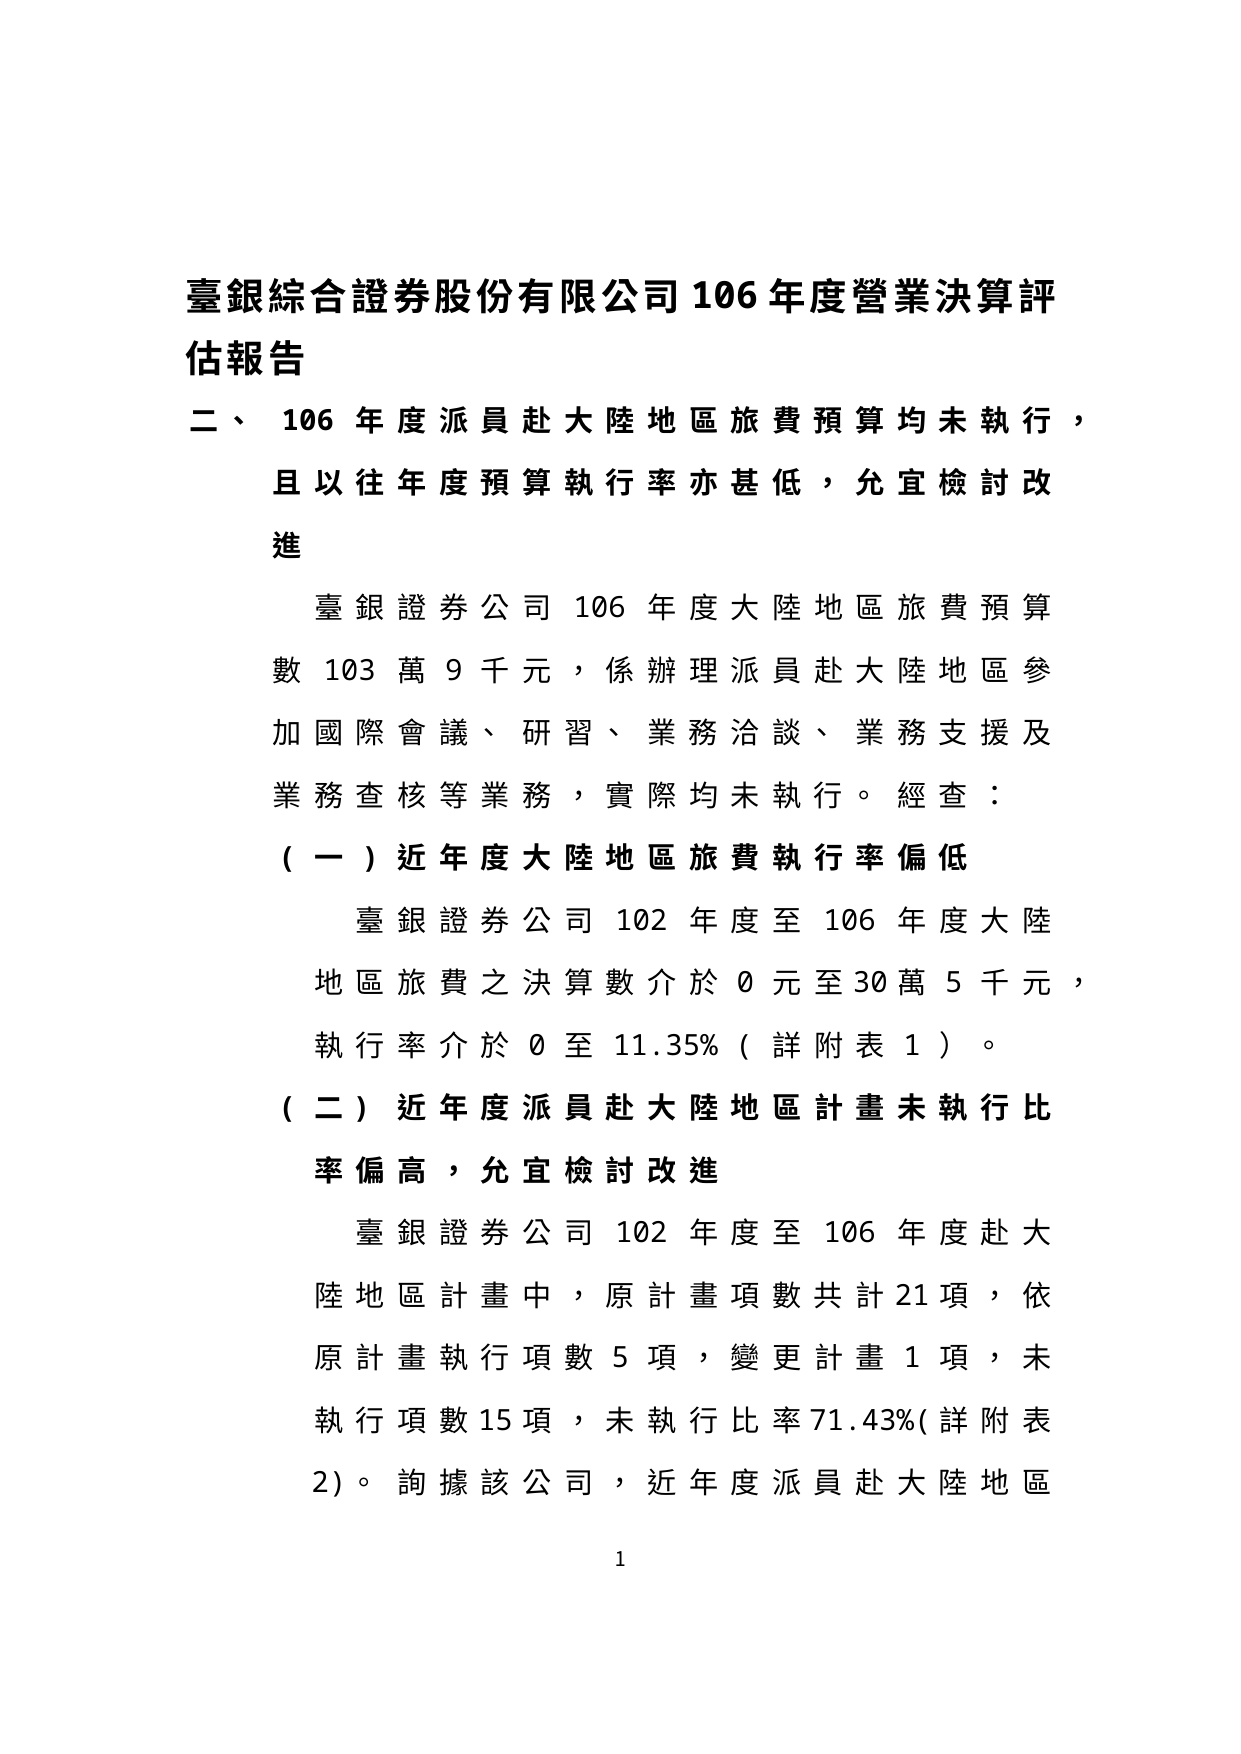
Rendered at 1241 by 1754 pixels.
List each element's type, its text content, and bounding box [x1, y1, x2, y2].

text 二、106年度派員赴大陸地區旅費預算均未執行，且以往年度預算執行率亦甚低，允宜檢討改進 [183, 377, 1058, 564]
text 臺銀綜合證券股份有限公司106年度營業決算評估報告 [183, 252, 1058, 377]
text 臺銀證券公司102年度至106年度大陸地區旅費之決算數介於0元至30萬5千元，執行率介於0至11.35% (詳附表1）。 [270, 877, 1058, 1064]
text 臺銀證券公司102年度至106年度赴大陸地區計畫中，原計畫項數共計21項，依原計畫執行項數5項，變更計畫1項，未執行項數15項，未執行比率71.43%(詳附表2)。詢據該公司，近年度派員赴大陸地區 [270, 1189, 1058, 1502]
text (一)近年度大陸地區旅費執行率偏低 [241, 814, 1058, 877]
text (二) 近年度派員赴大陸地區計畫未執行比率偏高，允宜檢討改進 [241, 1064, 1058, 1189]
text 臺銀證券公司106年度大陸地區旅費預算數103萬9千元，係辦理派員赴大陸地區參加國際會議、研習、業務洽談、業務支援及業務查核等業務，實際均未執行。經查： [241, 564, 1058, 814]
